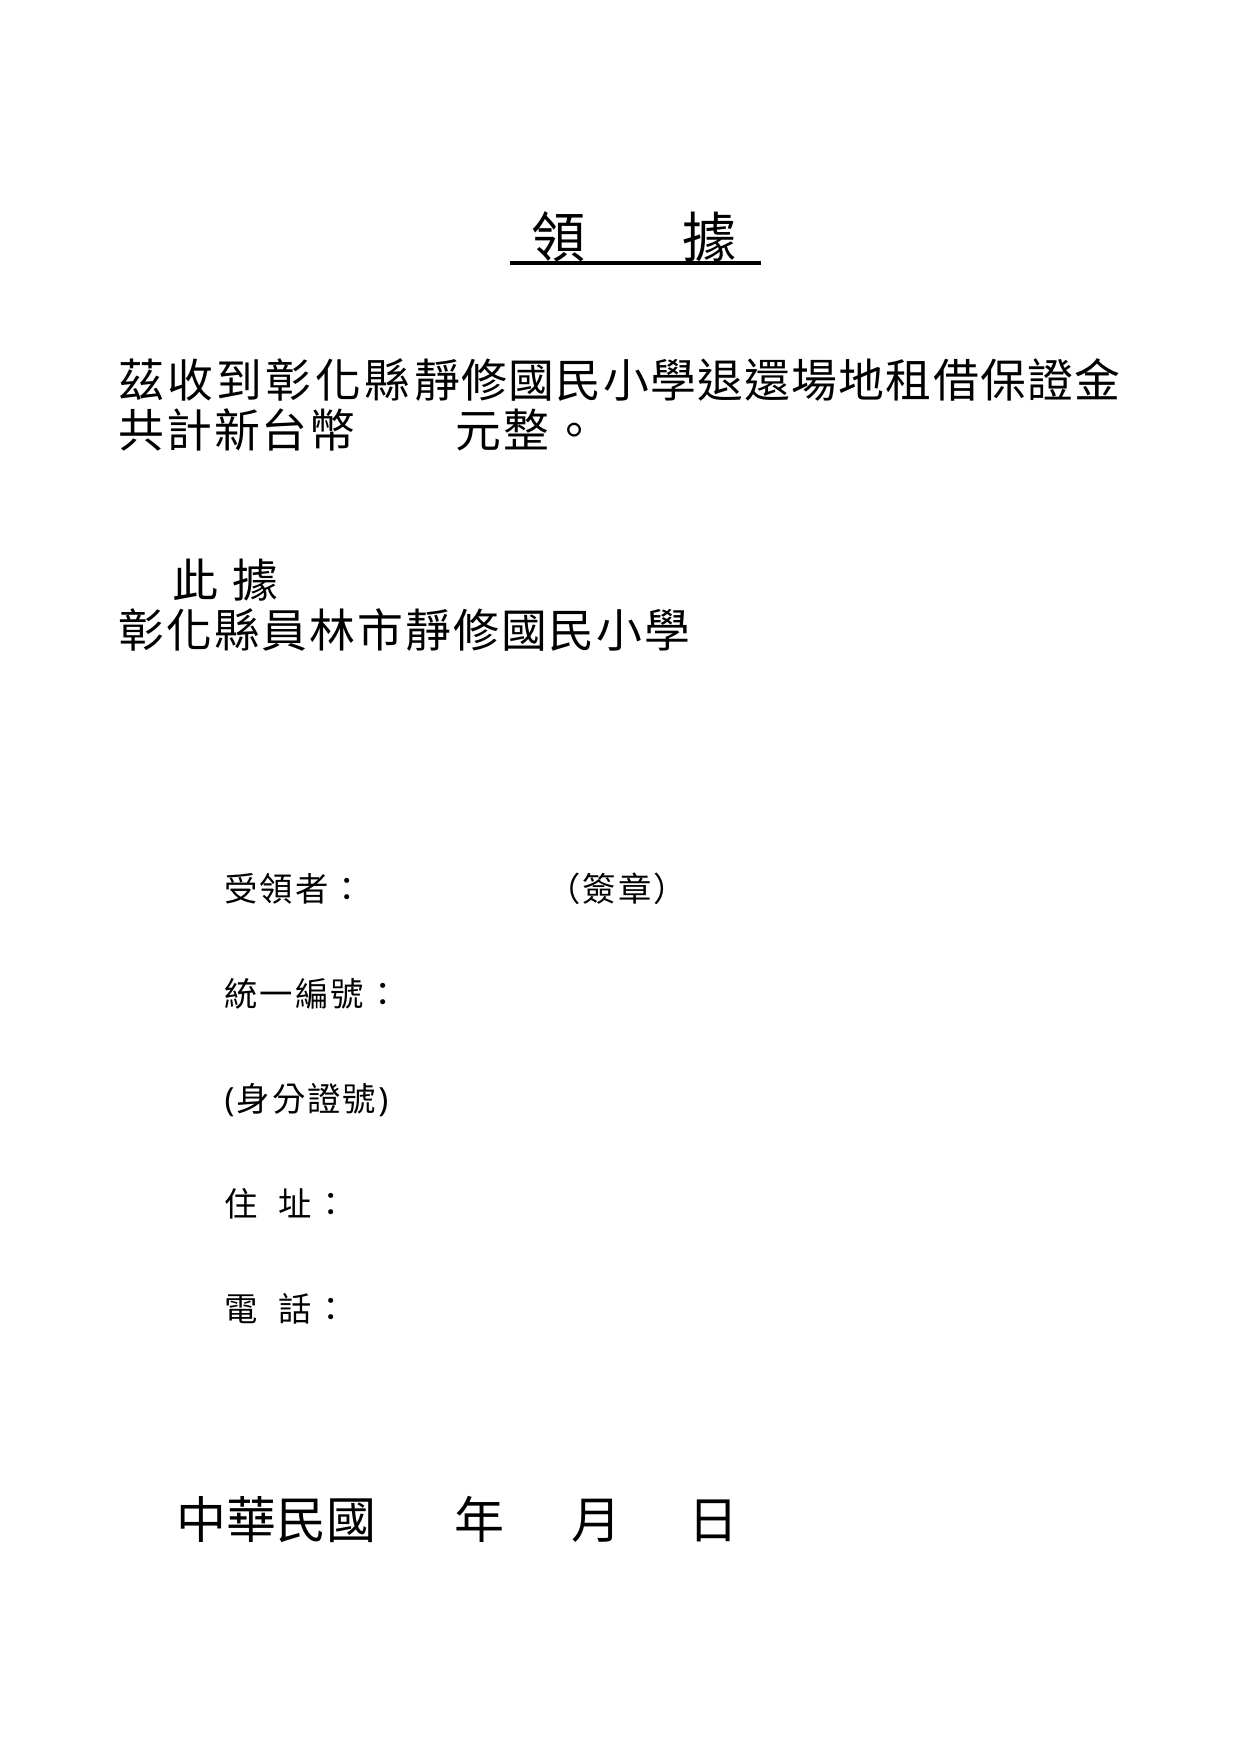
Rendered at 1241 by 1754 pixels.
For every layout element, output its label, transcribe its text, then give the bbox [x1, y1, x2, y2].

text 領 據 [118, 194, 1122, 273]
text 電 話： [118, 1278, 1122, 1333]
text 彰化縣員林市靜修國民小學 [118, 607, 1122, 657]
text 茲收到彰化縣靜修國民小學退還場地租借保證金共計新台幣 元整。 [118, 357, 1122, 457]
text 統一編號： [118, 963, 1122, 1017]
text 住 址： [118, 1173, 1122, 1228]
text 此 據 [118, 557, 1122, 607]
text (身分證號) [118, 1068, 1122, 1122]
text 中華民國 年 月 日 [118, 1495, 1122, 1549]
text 受領者： （簽章） [118, 858, 1122, 912]
